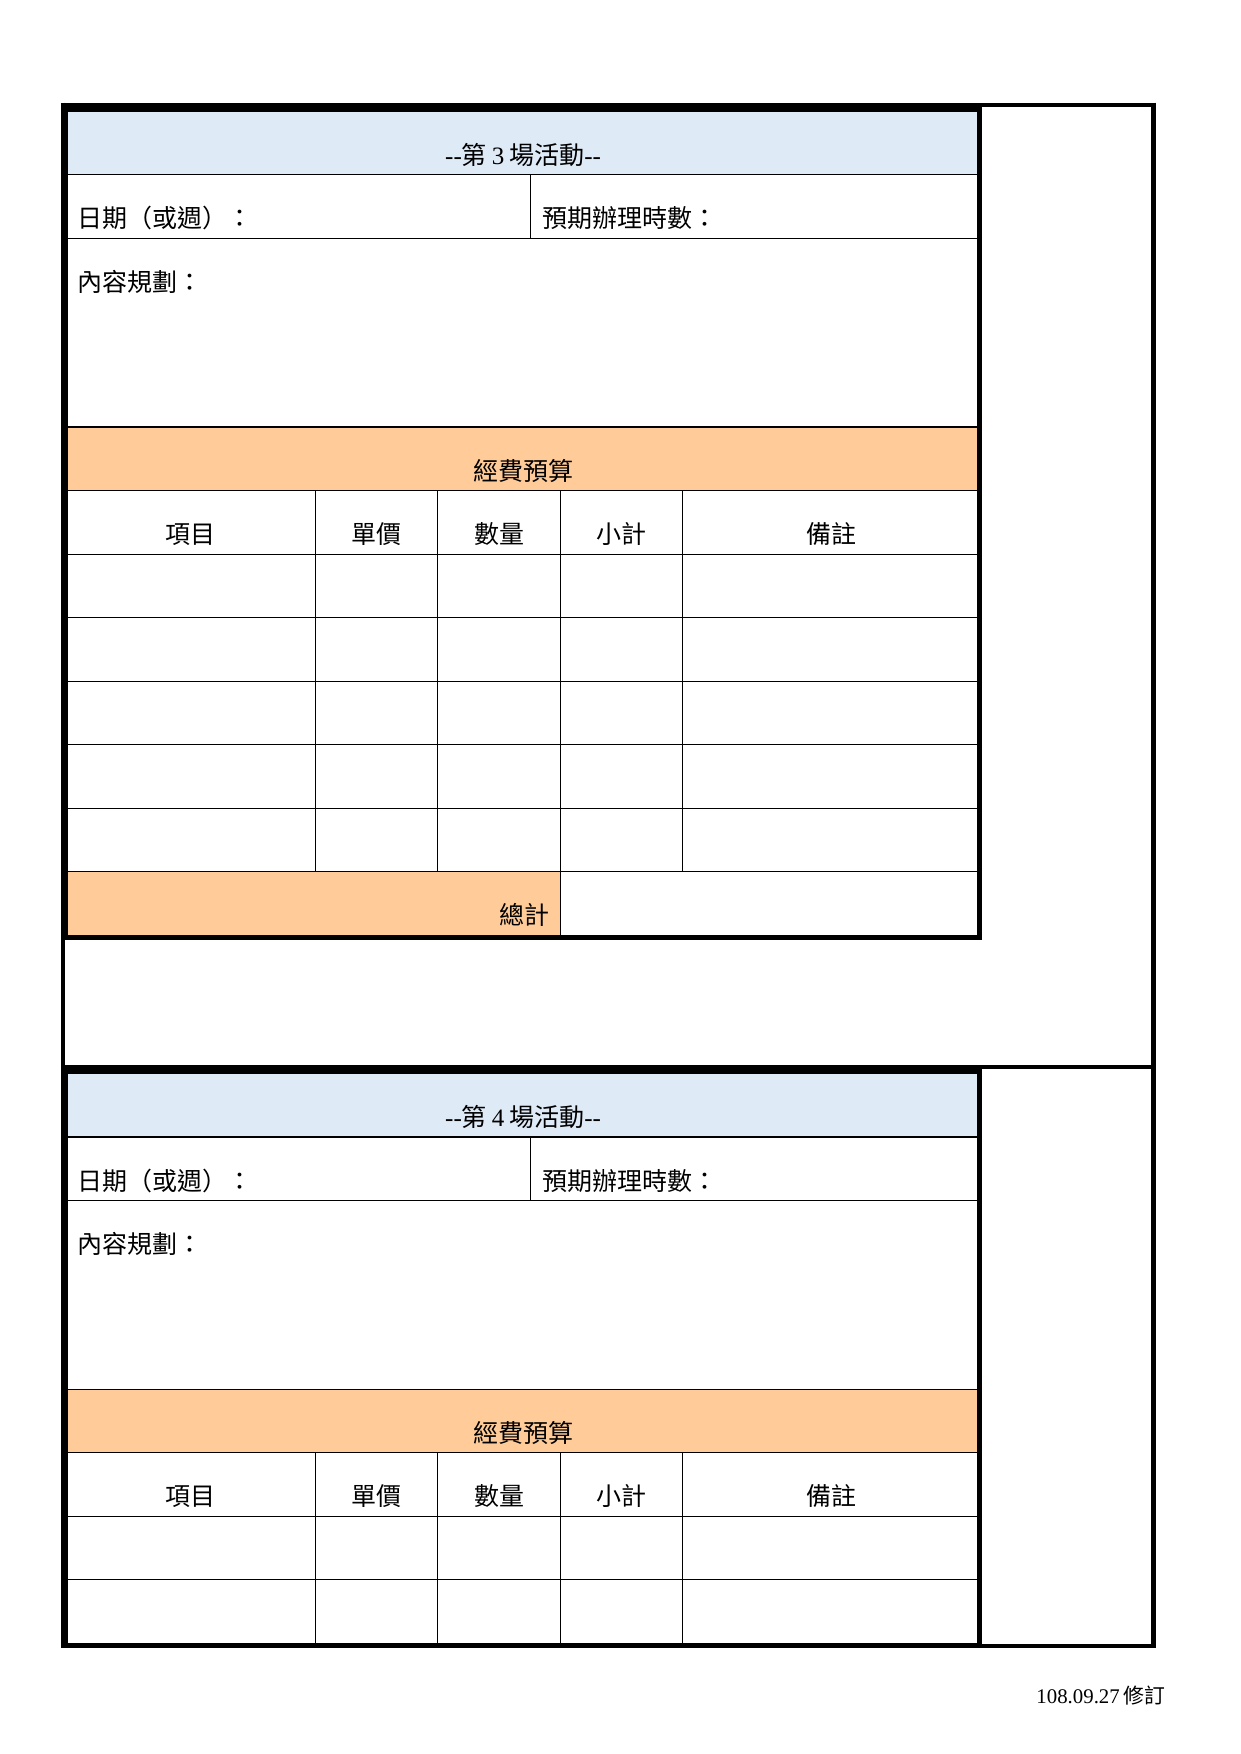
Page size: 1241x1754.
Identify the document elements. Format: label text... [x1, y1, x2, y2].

table_cell 單價 [316, 491, 437, 553]
table_cell 預期辦理時數： [531, 1138, 977, 1200]
table_cell [316, 1517, 437, 1579]
table_cell [683, 745, 977, 808]
table_cell 總計 [68, 872, 560, 935]
table_cell 日期（或週）： [68, 175, 530, 238]
table_cell 內容規劃： [68, 1201, 977, 1388]
table_cell [316, 745, 437, 808]
table_cell 數量 [438, 1453, 560, 1516]
table_cell [683, 682, 977, 744]
table_cell [683, 809, 977, 871]
table_cell [68, 809, 315, 871]
table_cell [561, 1517, 682, 1579]
table_cell 單價 [316, 1453, 437, 1516]
table_cell [683, 618, 977, 681]
table_cell 備註 [683, 1453, 977, 1516]
table_cell [438, 1580, 560, 1643]
table_cell [438, 682, 560, 744]
table_cell [68, 745, 315, 808]
table_cell [316, 809, 437, 871]
table_cell [316, 1580, 437, 1643]
table_cell 數量 [438, 491, 560, 553]
table_cell [683, 1580, 977, 1643]
table_cell [65, 107, 1151, 1064]
table_cell [438, 1517, 560, 1579]
table_cell [561, 618, 682, 681]
table_cell 日期（或週）： [68, 1138, 530, 1200]
table_cell [68, 555, 315, 617]
table_cell 經費預算 [68, 428, 977, 490]
table_cell [561, 809, 682, 871]
table_cell 項目 [68, 491, 315, 553]
table_cell [561, 555, 682, 617]
table_cell [683, 1517, 977, 1579]
table_cell 內容規劃： [68, 239, 977, 426]
table_cell [68, 682, 315, 744]
table_cell [438, 618, 560, 681]
table_cell [316, 682, 437, 744]
table_header --第4場活動-- [68, 1074, 977, 1136]
table_cell [561, 872, 977, 935]
table_cell 備註 [683, 491, 977, 553]
table_cell [561, 745, 682, 808]
table_cell [68, 1580, 315, 1643]
table_cell 小計 [561, 491, 682, 553]
table_cell [68, 1517, 315, 1579]
table_cell [561, 682, 682, 744]
table_cell [438, 809, 560, 871]
table_cell [316, 618, 437, 681]
table_cell 項目 [68, 1453, 315, 1516]
table_cell [683, 555, 977, 617]
table_cell [438, 555, 560, 617]
table_cell 經費預算 [68, 1390, 977, 1452]
table_cell [68, 618, 315, 681]
table_cell 預期辦理時數： [531, 175, 977, 238]
table_cell [982, 1069, 1151, 1644]
table_header --第3場活動-- [68, 112, 977, 174]
table_cell [438, 745, 560, 808]
table_cell 小計 [561, 1453, 682, 1516]
table_cell [316, 555, 437, 617]
table_cell [561, 1580, 682, 1643]
